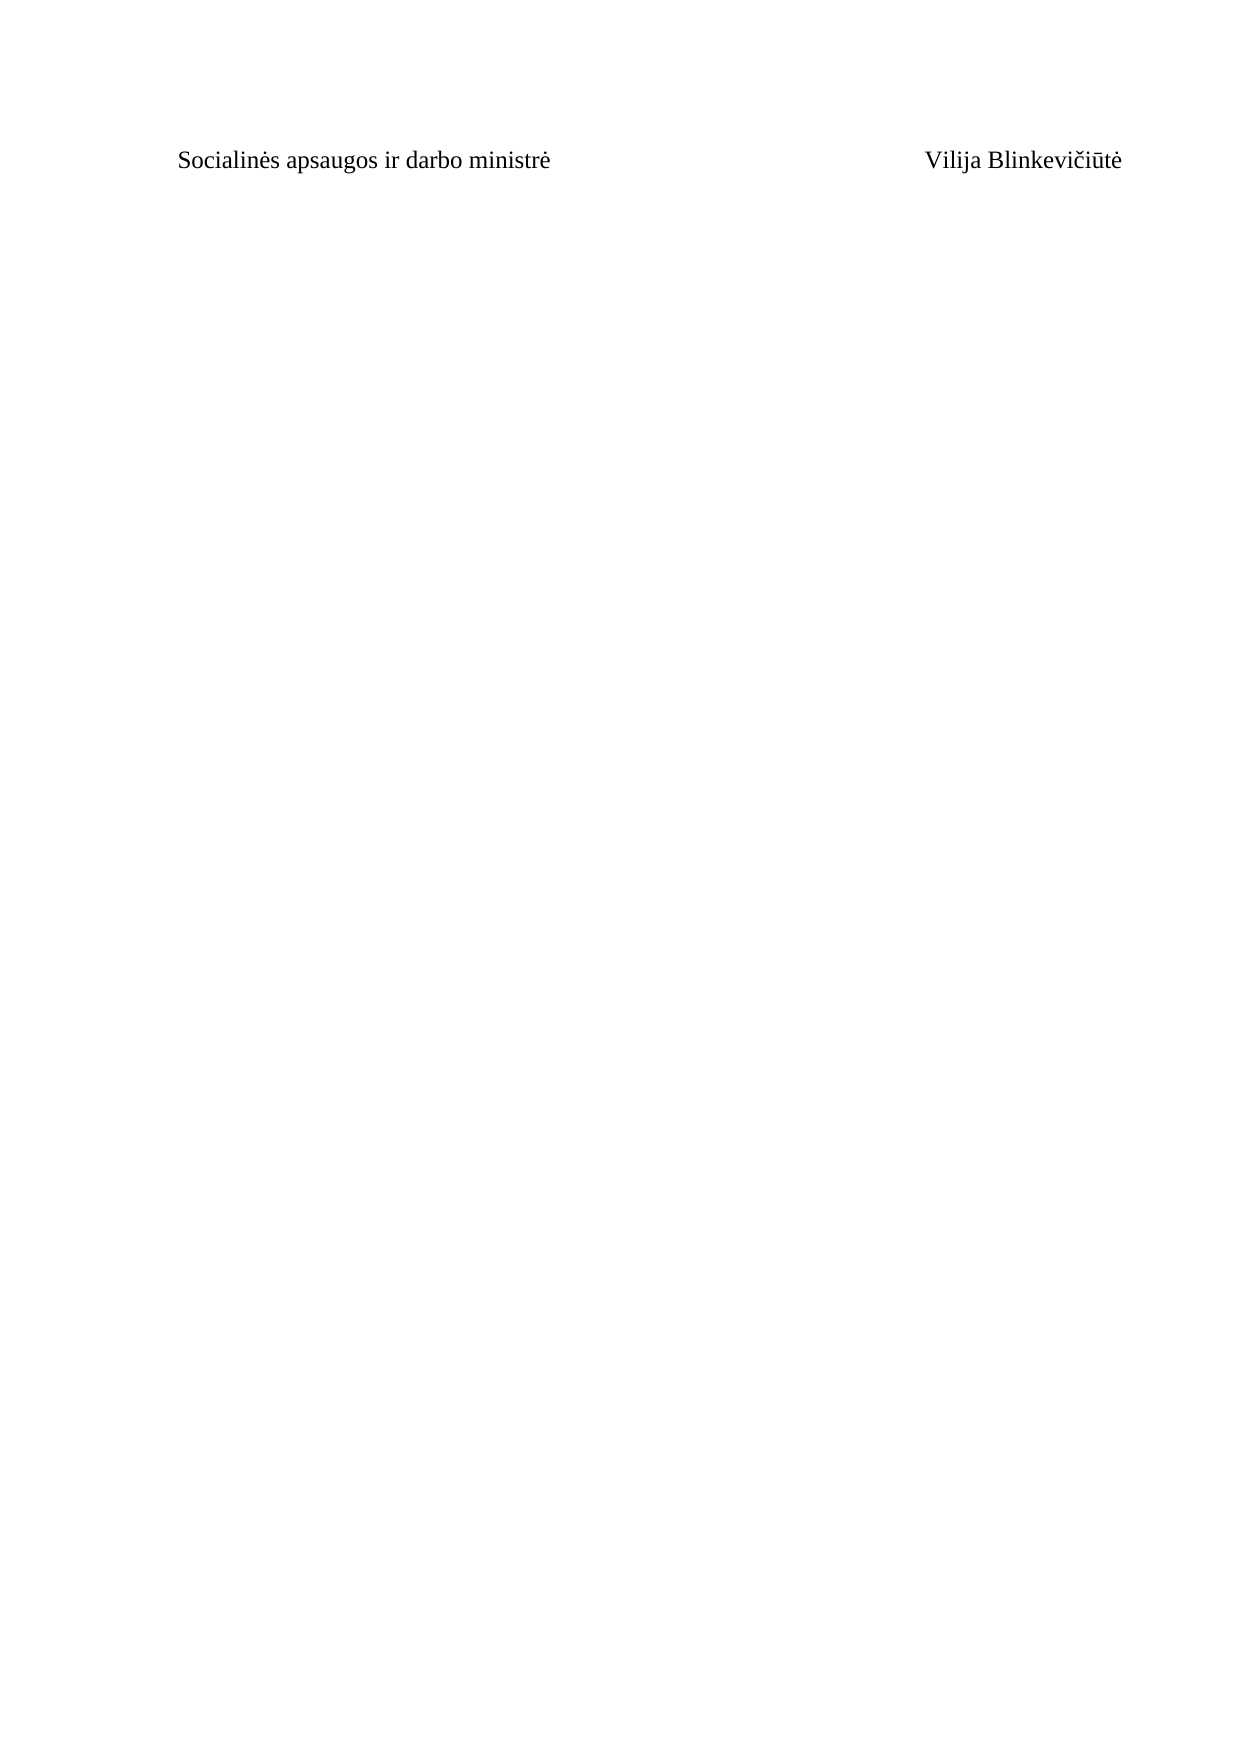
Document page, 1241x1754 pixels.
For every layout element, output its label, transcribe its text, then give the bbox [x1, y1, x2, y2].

text Socialinės apsaugos ir darbo ministrė Vilija Blinkevičiūtė [177, 145, 1122, 174]
